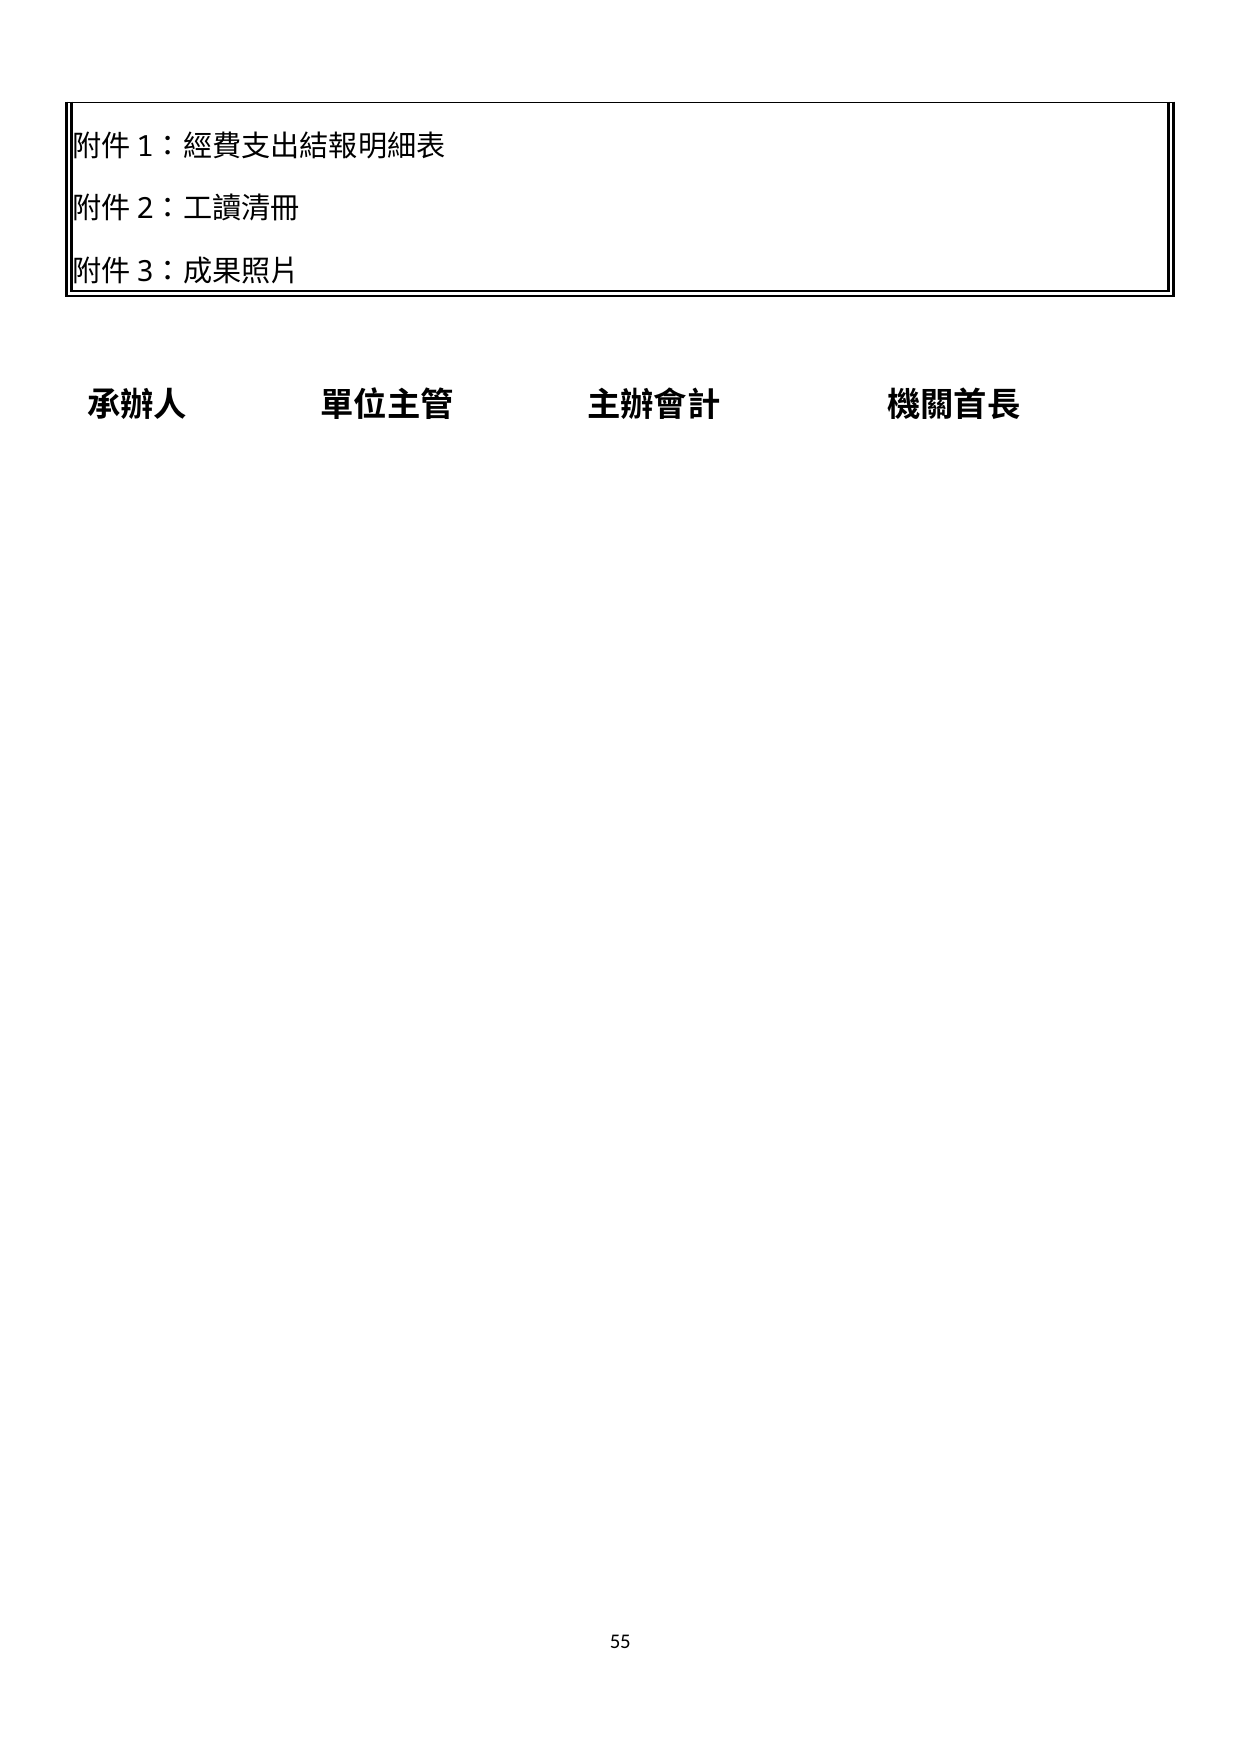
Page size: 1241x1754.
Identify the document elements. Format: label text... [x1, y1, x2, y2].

table_cell 附件1：經費支出結報明細表 附件2：工讀清冊 附件3：成果照片 [73, 103, 1167, 289]
text 承辦人 單位主管 主辦會計 機關首長 [0, 360, 1165, 422]
